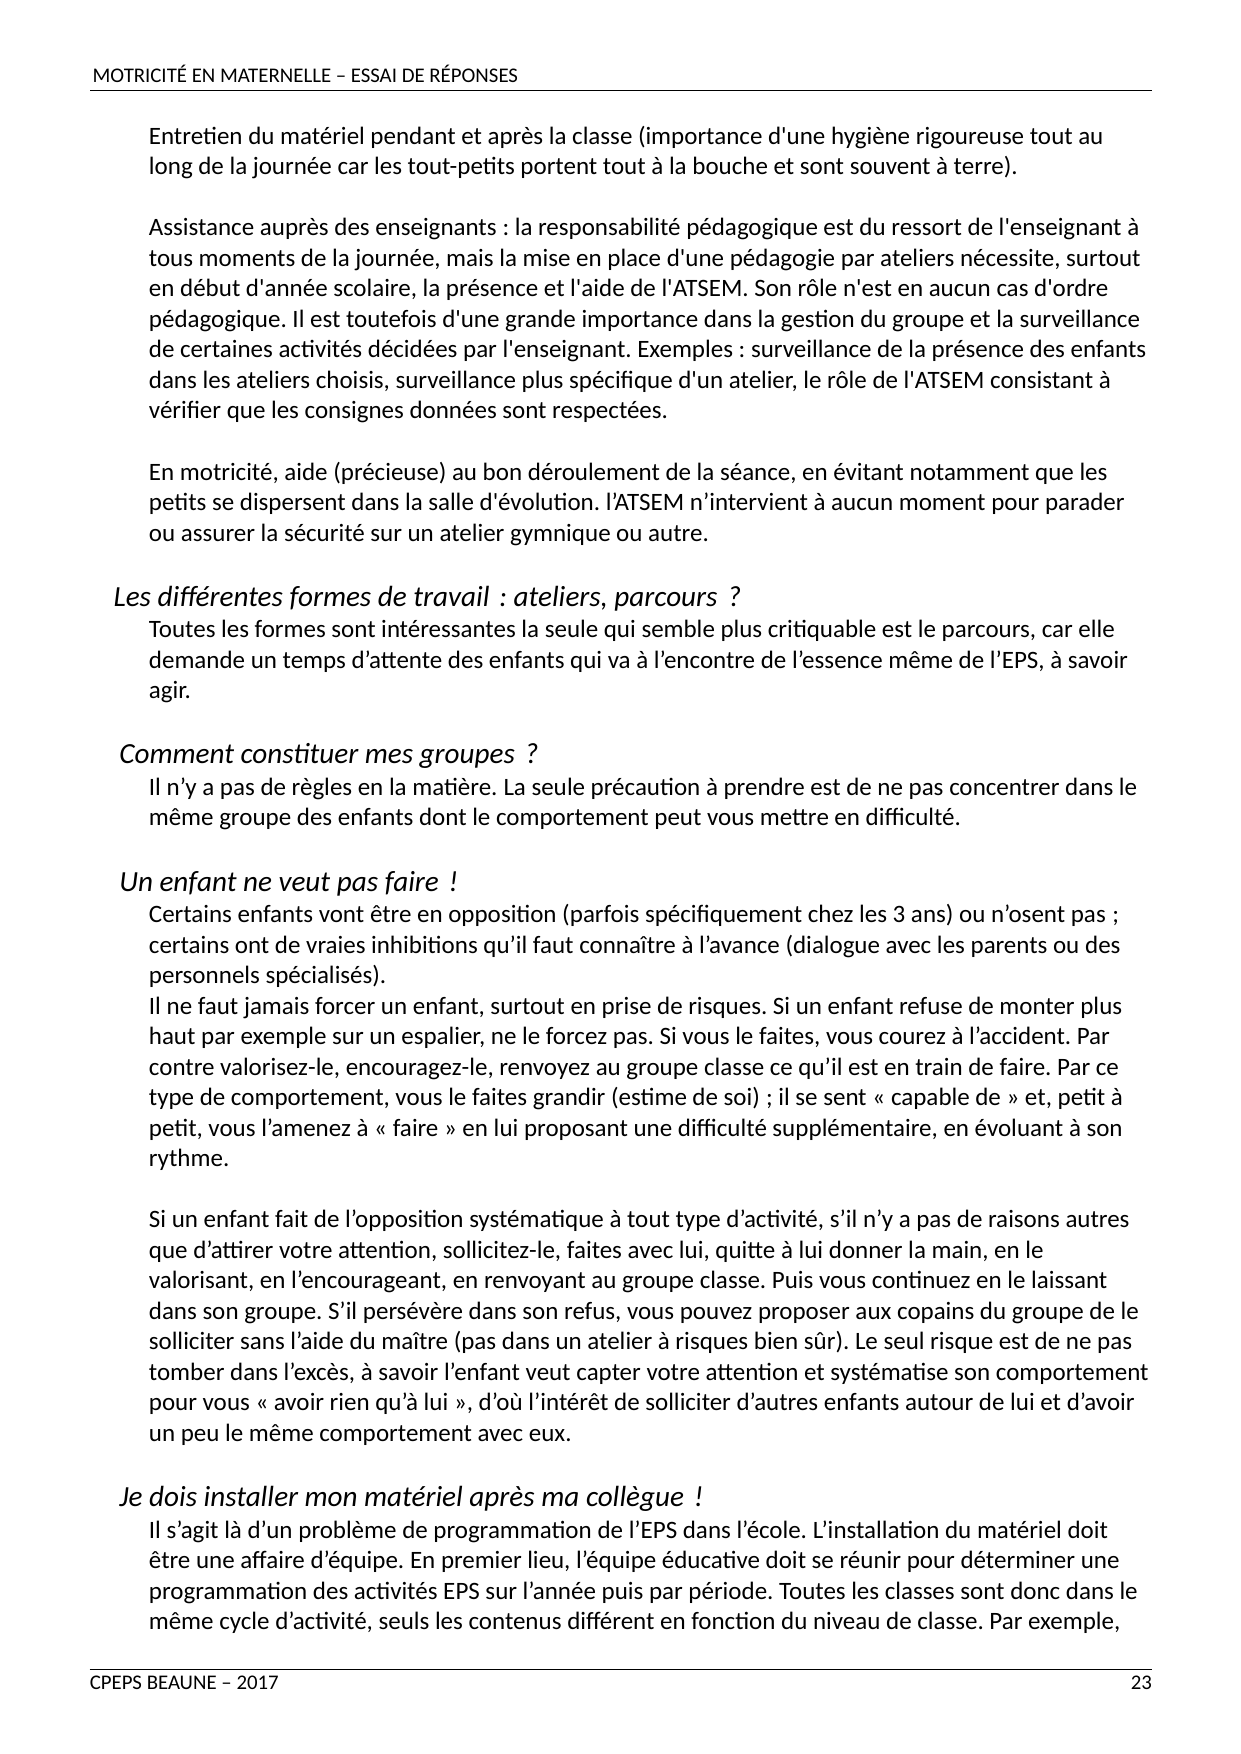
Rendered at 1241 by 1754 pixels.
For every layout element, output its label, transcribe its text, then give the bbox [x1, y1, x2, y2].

text Il s’agit là d’un problème de programmation de l’EPS dans l’école. L’installation du matériel doit être une affaire d’équipe. En premier lieu, l’équipe éducative doit se réunir pour déterminer une programmation des activités EPS sur l’année puis par période. Toutes les classes sont donc dans le même cycle d’activité, seuls les contenus différent en fonction du niveau de classe. Par exemple, [149, 1514, 1152, 1636]
text Je dois installer mon matériel après ma collègue ! [119, 1478, 1152, 1514]
text Si un enfant fait de l’opposition systématique à tout type d’activité, s’il n’y a pas de raisons autres que d’attirer votre attention, sollicitez-le, faites avec lui, quitte à lui donner la main, en le valorisant, en l’encourageant, en renvoyant au groupe classe. Puis vous continuez en le laissant dans son groupe. S’il persévère dans son refus, vous pouvez proposer aux copains du groupe de le solliciter sans l’aide du maître (pas dans un atelier à risques bien sûr). Le seul risque est de ne pas tomber dans l’excès, à savoir l’enfant veut capter votre attention et systématise son comportement pour vous « avoir rien qu’à lui », d’où l’intérêt de solliciter d’autres enfants autour de lui et d’avoir un peu le même comportement avec eux. [149, 1203, 1152, 1448]
text Il n’y a pas de règles en la matière. La seule précaution à prendre est de ne pas concentrer dans le même groupe des enfants dont le comportement peut vous mettre en difficulté. [149, 771, 1152, 832]
text Certains enfants vont être en opposition (parfois spécifiquement chez les 3 ans) ou n’osent pas ; certains ont de vraies inhibitions qu’il faut connaître à l’avance (dialogue avec les parents ou des personnels spécialisés). [149, 898, 1152, 990]
text Assistance auprès des enseignants : la responsabilité pédagogique est du ressort de l'enseignant à tous moments de la journée, mais la mise en place d'une pédagogie par ateliers nécessite, surtout en début d'année scolaire, la présence et l'aide de l'ATSEM. Son rôle n'est en aucun cas d'ordre pédagogique. Il est toutefois d'une grande importance dans la gestion du groupe et la surveillance de certaines activités décidées par l'enseignant. Exemples : surveillance de la présence des enfants dans les ateliers choisis, surveillance plus spécifique d'un atelier, le rôle de l'ATSEM consistant à vérifier que les consignes données sont respectées. [149, 211, 1152, 425]
text En motricité, aide (précieuse) au bon déroulement de la séance, en évitant notamment que les petits se dispersent dans la salle d'évolution. l’ATSEM n’intervient à aucun moment pour parader ou assurer la sécurité sur un atelier gymnique ou autre. [149, 456, 1152, 547]
text Les différentes formes de travail : ateliers, parcours ? [113, 578, 1152, 613]
text Comment constituer mes groupes ? [119, 735, 1152, 771]
text Entretien du matériel pendant et après la classe (importance d'une hygiène rigoureuse tout au long de la journée car les tout-petits portent tout à la bouche et sont souvent à terre). [149, 120, 1152, 181]
text Il ne faut jamais forcer un enfant, surtout en prise de risques. Si un enfant refuse de monter plus haut par exemple sur un espalier, ne le forcez pas. Si vous le faites, vous courez à l’accident. Par contre valorisez-le, encouragez-le, renvoyez au groupe classe ce qu’il est en train de faire. Par ce type de comportement, vous le faites grandir (estime de soi) ; il se sent « capable de » et, petit à petit, vous l’amenez à « faire » en lui proposant une difficulté supplémentaire, en évoluant à son rythme. [149, 990, 1152, 1173]
text Un enfant ne veut pas faire ! [119, 863, 1152, 898]
text Toutes les formes sont intéressantes la seule qui semble plus critiquable est le parcours, car elle demande un temps d’attente des enfants qui va à l’encontre de l’essence même de l’EPS, à savoir agir. [149, 613, 1152, 705]
